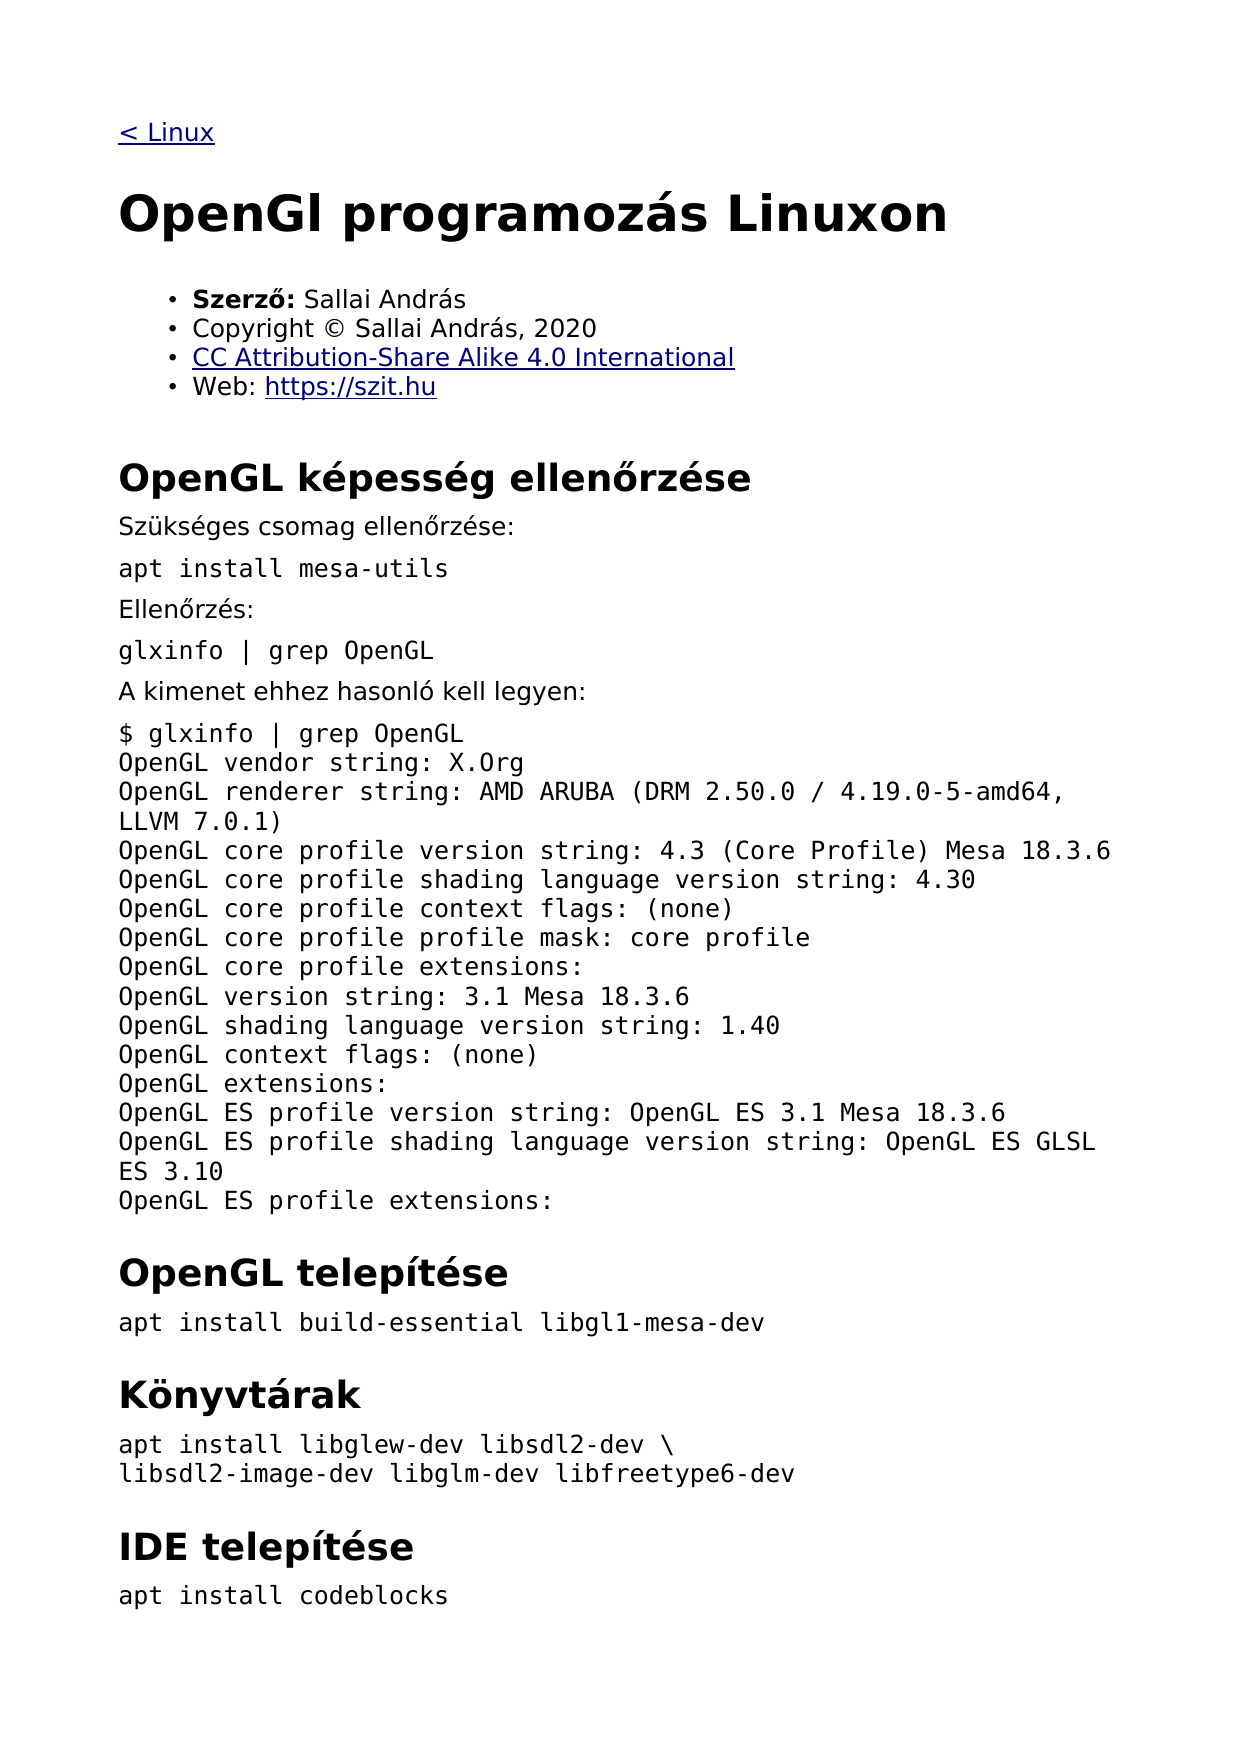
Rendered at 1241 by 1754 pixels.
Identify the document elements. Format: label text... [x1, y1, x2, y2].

list Copyright © Sallai András, 2020 [177, 314, 1122, 343]
text apt install codeblocks [118, 1581, 1122, 1610]
subtitle OpenGl programozás Linuxon [118, 185, 1122, 243]
text Ellenőrzés: [118, 595, 1122, 624]
list CC Attribution-Share Alike 4.0 International [177, 343, 1122, 372]
text apt install build-essential libgl1-mesa-dev [118, 1308, 1122, 1337]
subtitle Könyvtárak [118, 1374, 1122, 1417]
list Szerző: Sallai András [177, 285, 1122, 314]
text glxinfo | grep OpenGL [118, 637, 1122, 666]
text apt install libglew-dev libsdl2-dev \ libsdl2-image-dev libglm-dev libfreetype6-dev [118, 1430, 1122, 1488]
text Szükséges csomag ellenőrzése: [118, 512, 1122, 541]
text $ glxinfo | grep OpenGL OpenGL vendor string: X.Org OpenGL renderer string: AMD ARUBA (DRM 2.50.0 / 4.19.0-5-amd64, LLVM 7.0.1) OpenGL core profile version string: 4.3 (Core Profile) Mesa 18.3.6 OpenGL core profile shading language version string: 4.30 OpenGL core profile context flags: (none) OpenGL core profile profile mask: core profile OpenGL core profile extensions: OpenGL version string: 3.1 Mesa 18.3.6 OpenGL shading language version string: 1.40 OpenGL context flags: (none) OpenGL extensions: OpenGL ES profile version string: OpenGL ES 3.1 Mesa 18.3.6 OpenGL ES profile shading language version string: OpenGL ES GLSL ES 3.10 OpenGL ES profile extensions: [118, 719, 1122, 1215]
text apt install mesa-utils [118, 554, 1122, 583]
text < Linux [118, 118, 1122, 147]
list Web: https://szit.hu [177, 372, 1122, 402]
subtitle OpenGL képesség ellenőrzése [118, 456, 1122, 500]
subtitle IDE telepítése [118, 1525, 1122, 1569]
text A kimenet ehhez hasonló kell legyen: [118, 677, 1122, 707]
subtitle OpenGL telepítése [118, 1252, 1122, 1295]
